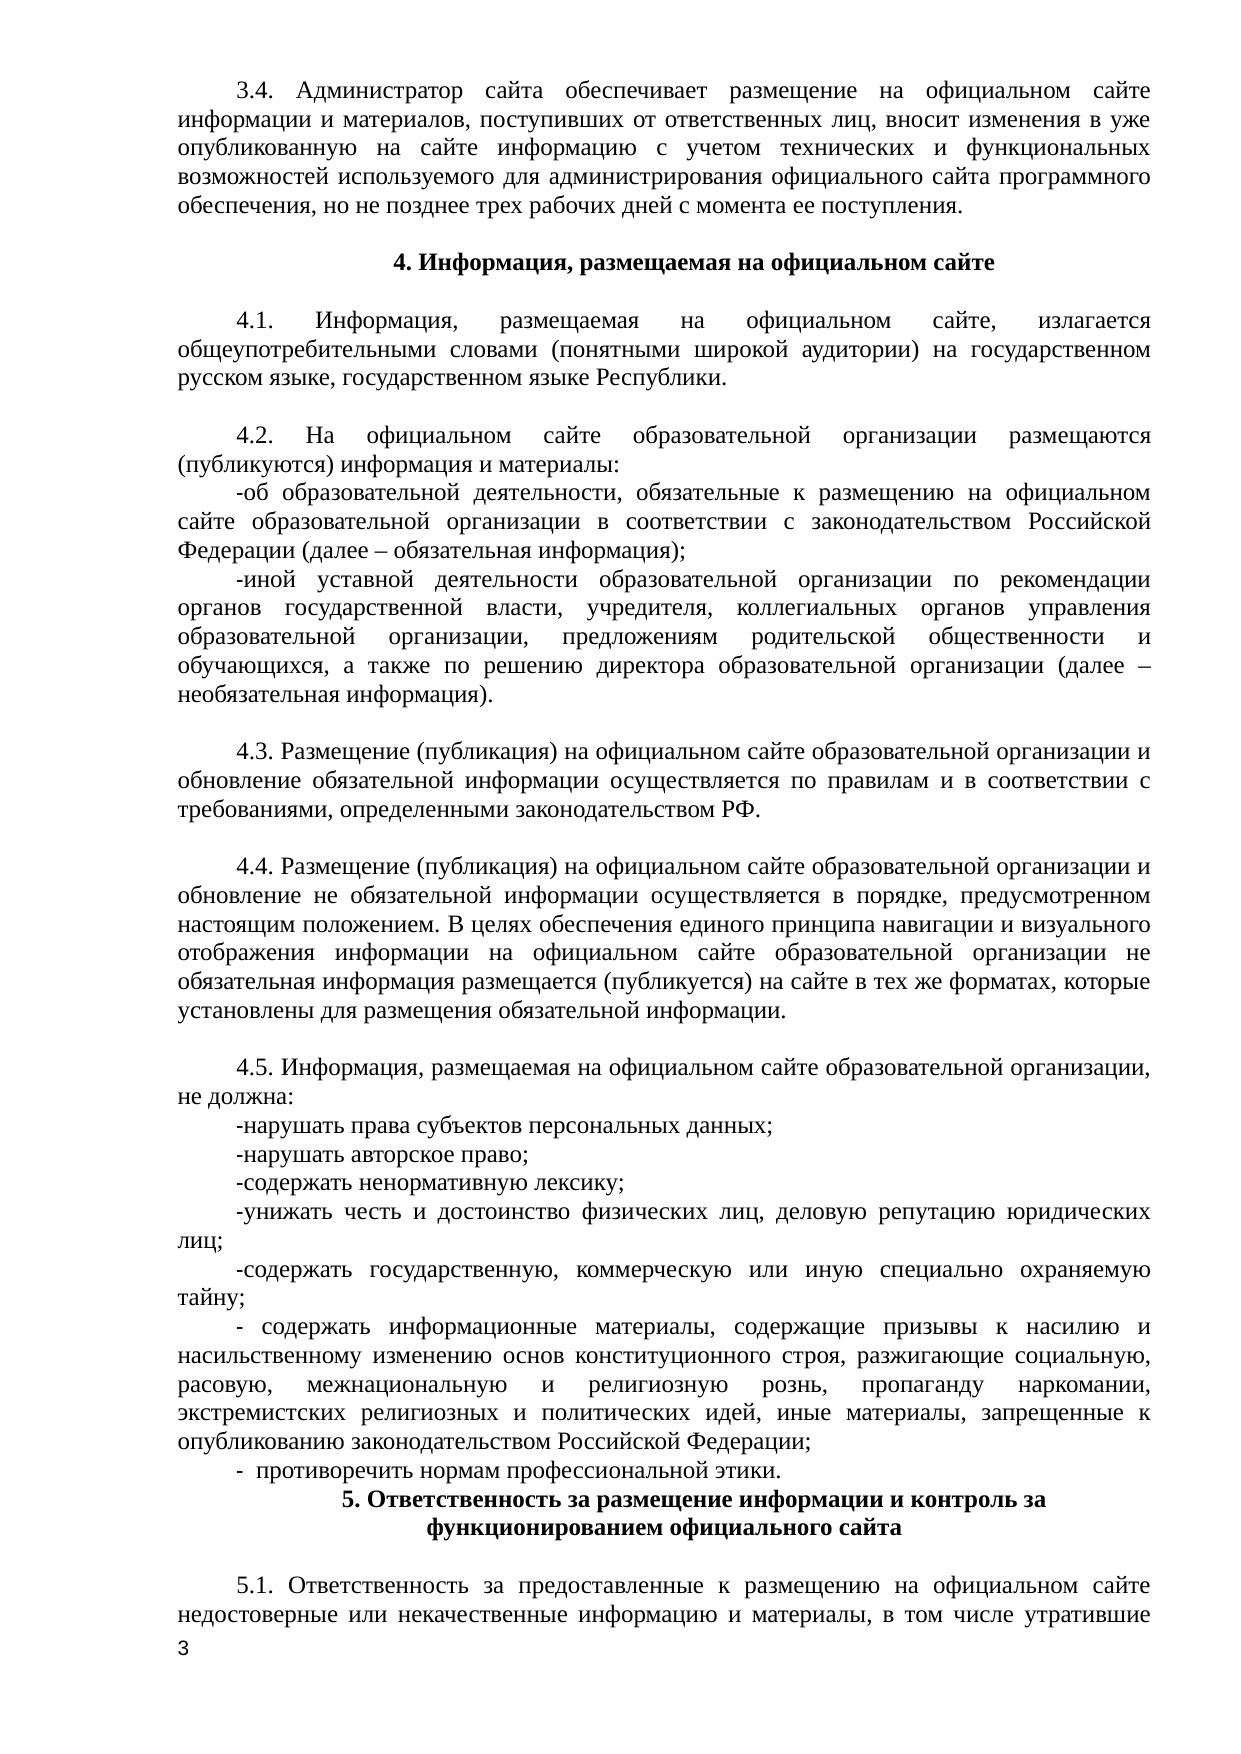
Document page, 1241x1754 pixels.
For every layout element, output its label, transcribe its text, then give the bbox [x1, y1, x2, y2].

list содержать информационные материалы, содержащие призывы к насилию и насильственному изменению основ конституционного строя, разжигающие социальную, расовую, межнациональную и религиозную рознь, пропаганду наркомании, экстремистских религиозных и политических идей, иные материалы, запрещенные к опубликованию законодательством Российской Федерации; [177, 1311, 1152, 1455]
list иной уставной деятельности образовательной организации по рекомендации органов государственной власти, учредителя, коллегиальных органов управления образовательной организации, предложениям родительской общественности и обучающихся, а также по решению директора образовательной организации (далее – необязательная информация). [177, 564, 1152, 707]
list унижать честь и достоинство физических лиц, деловую репутацию юридических лиц; [177, 1196, 1152, 1254]
list противоречить нормам профессиональной этики. [177, 1455, 1152, 1484]
text 4.4. Размещение (публикация) на официальном сайте образовательной организации и обновление не обязательной информации осуществляется в порядке, предусмотренном настоящим положением. В целях обеспечения единого принципа навигации и визуального отображения информации на официальном сайте образовательной организации не обязательная информация размещается (публикуется) на сайте в тех же форматах, которые установлены для размещения обязательной информации. [177, 851, 1152, 1024]
text 3.4. Администратор сайта обеспечивает размещение на официальном сайте информации и материалов, поступивших от ответственных лиц, вносит изменения в уже опубликованную на сайте информацию с учетом технических и функциональных возможностей используемого для администрирования официального сайта программного обеспечения, но не позднее трех рабочих дней с момента ее поступления. [177, 75, 1152, 219]
list нарушать авторское право; [177, 1139, 1152, 1167]
list об образовательной деятельности, обязательные к размещению на официальном сайте образовательной организации в соответствии с законодательством Российской Федерации (далее – обязательная информация); [177, 477, 1152, 564]
list нарушать права субъектов персональных данных; [177, 1110, 1152, 1139]
text 5.1. Ответственность за предоставленные к размещению на официальном сайте недостоверные или некачественные информацию и материалы, в том числе утратившие [177, 1570, 1152, 1627]
text 4.2. На официальном сайте образовательной организации размещаются (публикуются) информация и материалы: [177, 420, 1152, 477]
list содержать ненормативную лексику; [177, 1167, 1152, 1196]
list содержать государственную, коммерческую или иную специально охраняемую тайну; [177, 1254, 1152, 1311]
text 4. Информация, размещаемая на официальном сайте [177, 247, 1152, 276]
text 4.1. Информация, размещаемая на официальном сайте, излагается общеупотребительными словами (понятными широкой аудитории) на государственном русском языке, государственном языке Республики. [177, 305, 1152, 391]
text 4.5. Информация, размещаемая на официальном сайте образовательной организации, не должна: [177, 1052, 1152, 1110]
text 5. Ответственность за размещение информации и контроль за функционированием официального сайта [177, 1484, 1152, 1541]
text 4.3. Размещение (публикация) на официальном сайте образовательной организации и обновление обязательной информации осуществляется по правилам и в соответствии с требованиями, определенными законодательством РФ. [177, 736, 1152, 822]
